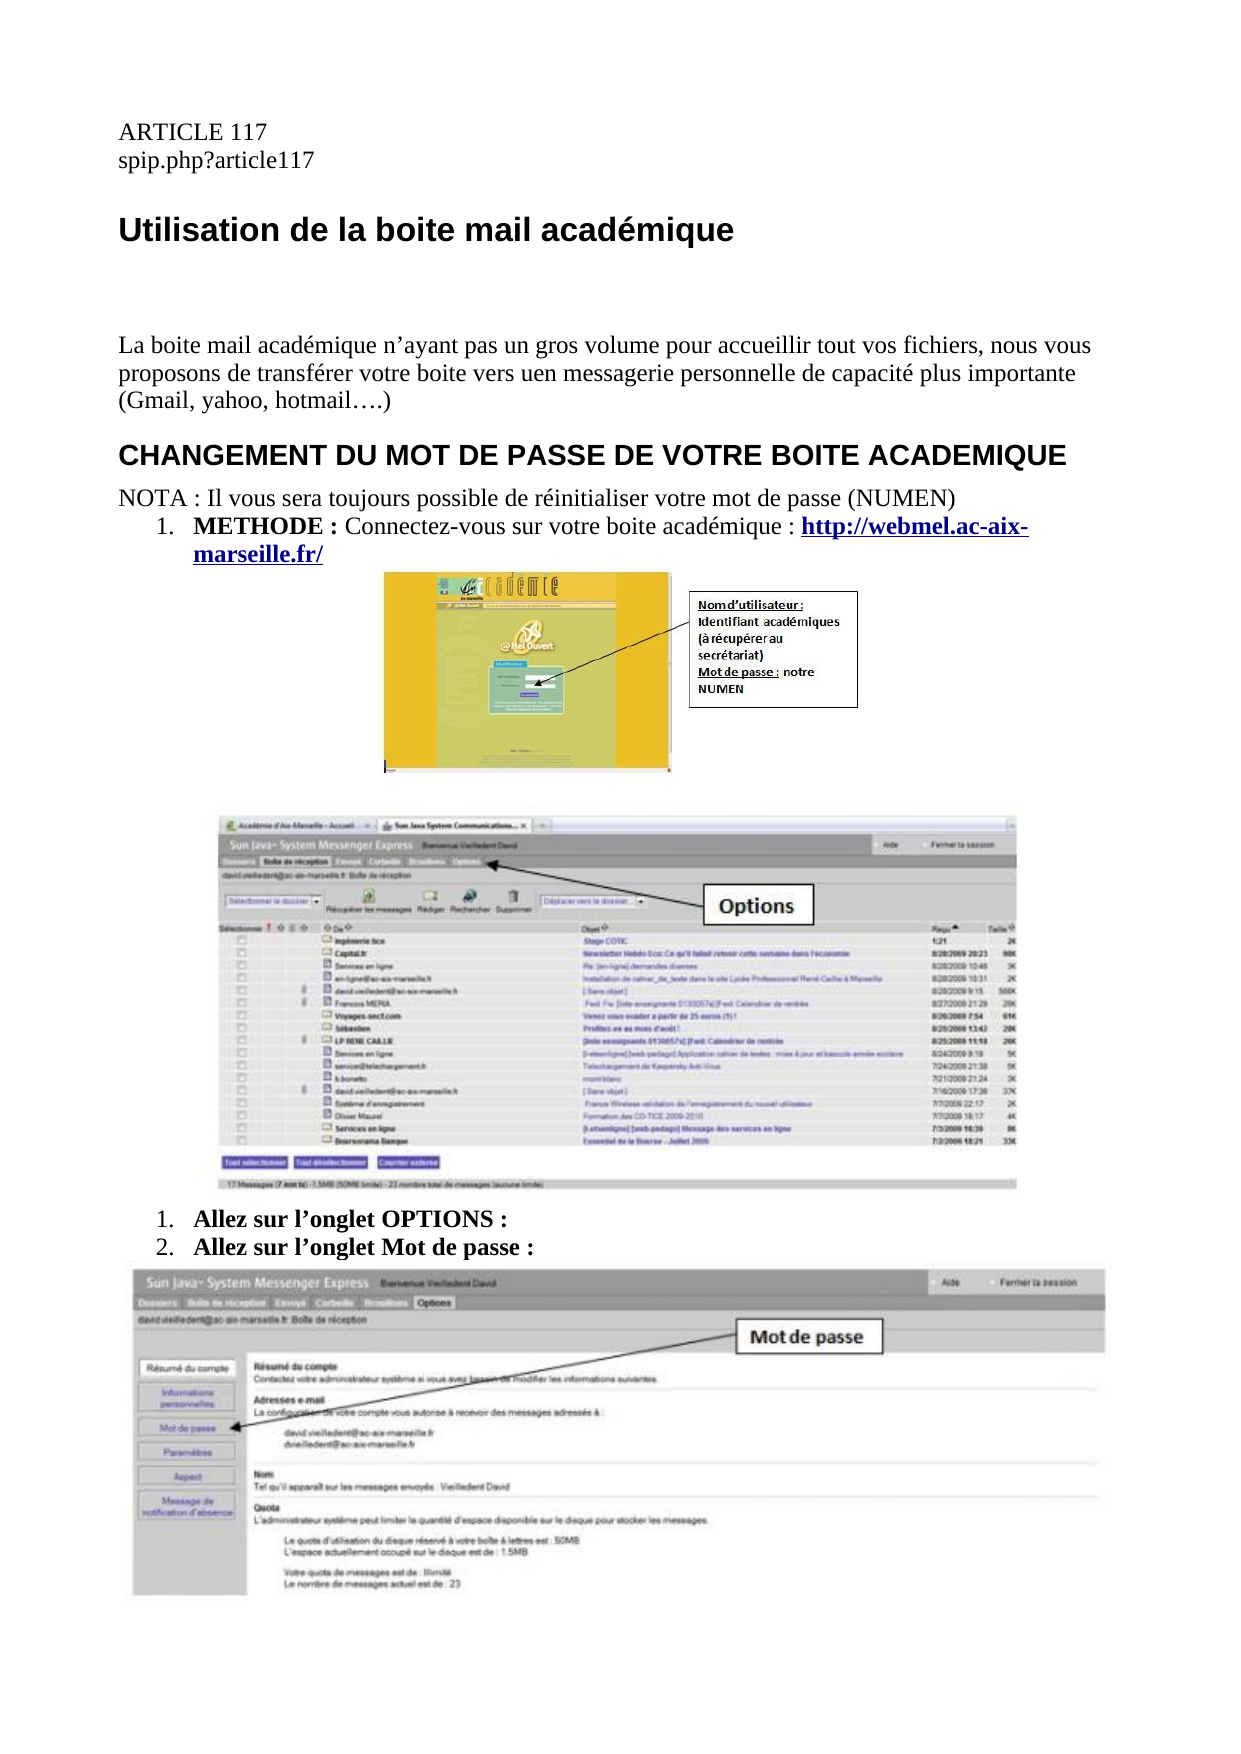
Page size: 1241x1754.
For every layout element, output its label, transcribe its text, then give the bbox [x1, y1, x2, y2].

subtitle Utilisation de la boite mail académique [118, 211, 1122, 248]
picture [375, 567, 865, 779]
text ARTICLE 117 [118, 118, 1122, 146]
subtitle CHANGEMENT DU MOT DE PASSE DE VOTRE BOITE ACADEMIQUE [118, 439, 1122, 472]
list Allez sur l’onglet Mot de passe : [156, 1233, 1122, 1261]
picture [203, 806, 1037, 1206]
text NOTA : Il vous sera toujours possible de réinitialiser votre mot de passe (NUMEN) [118, 484, 1122, 512]
text spip.php?article117 [118, 146, 1122, 173]
text La boite mail académique n’ayant pas un gros volume pour accueillir tout vos fichiers, nous vous proposons de transférer votre boite vers uen messagerie personnelle de capacité plus importante (Gmail, yahoo, hotmail….) [118, 331, 1122, 414]
picture [125, 1260, 1115, 1608]
list METHODE : Connectez-vous sur votre boite académique : http://webmel.ac-aix-marseille.fr/ [156, 512, 1122, 567]
list Allez sur l’onglet OPTIONS : [156, 806, 1122, 1233]
